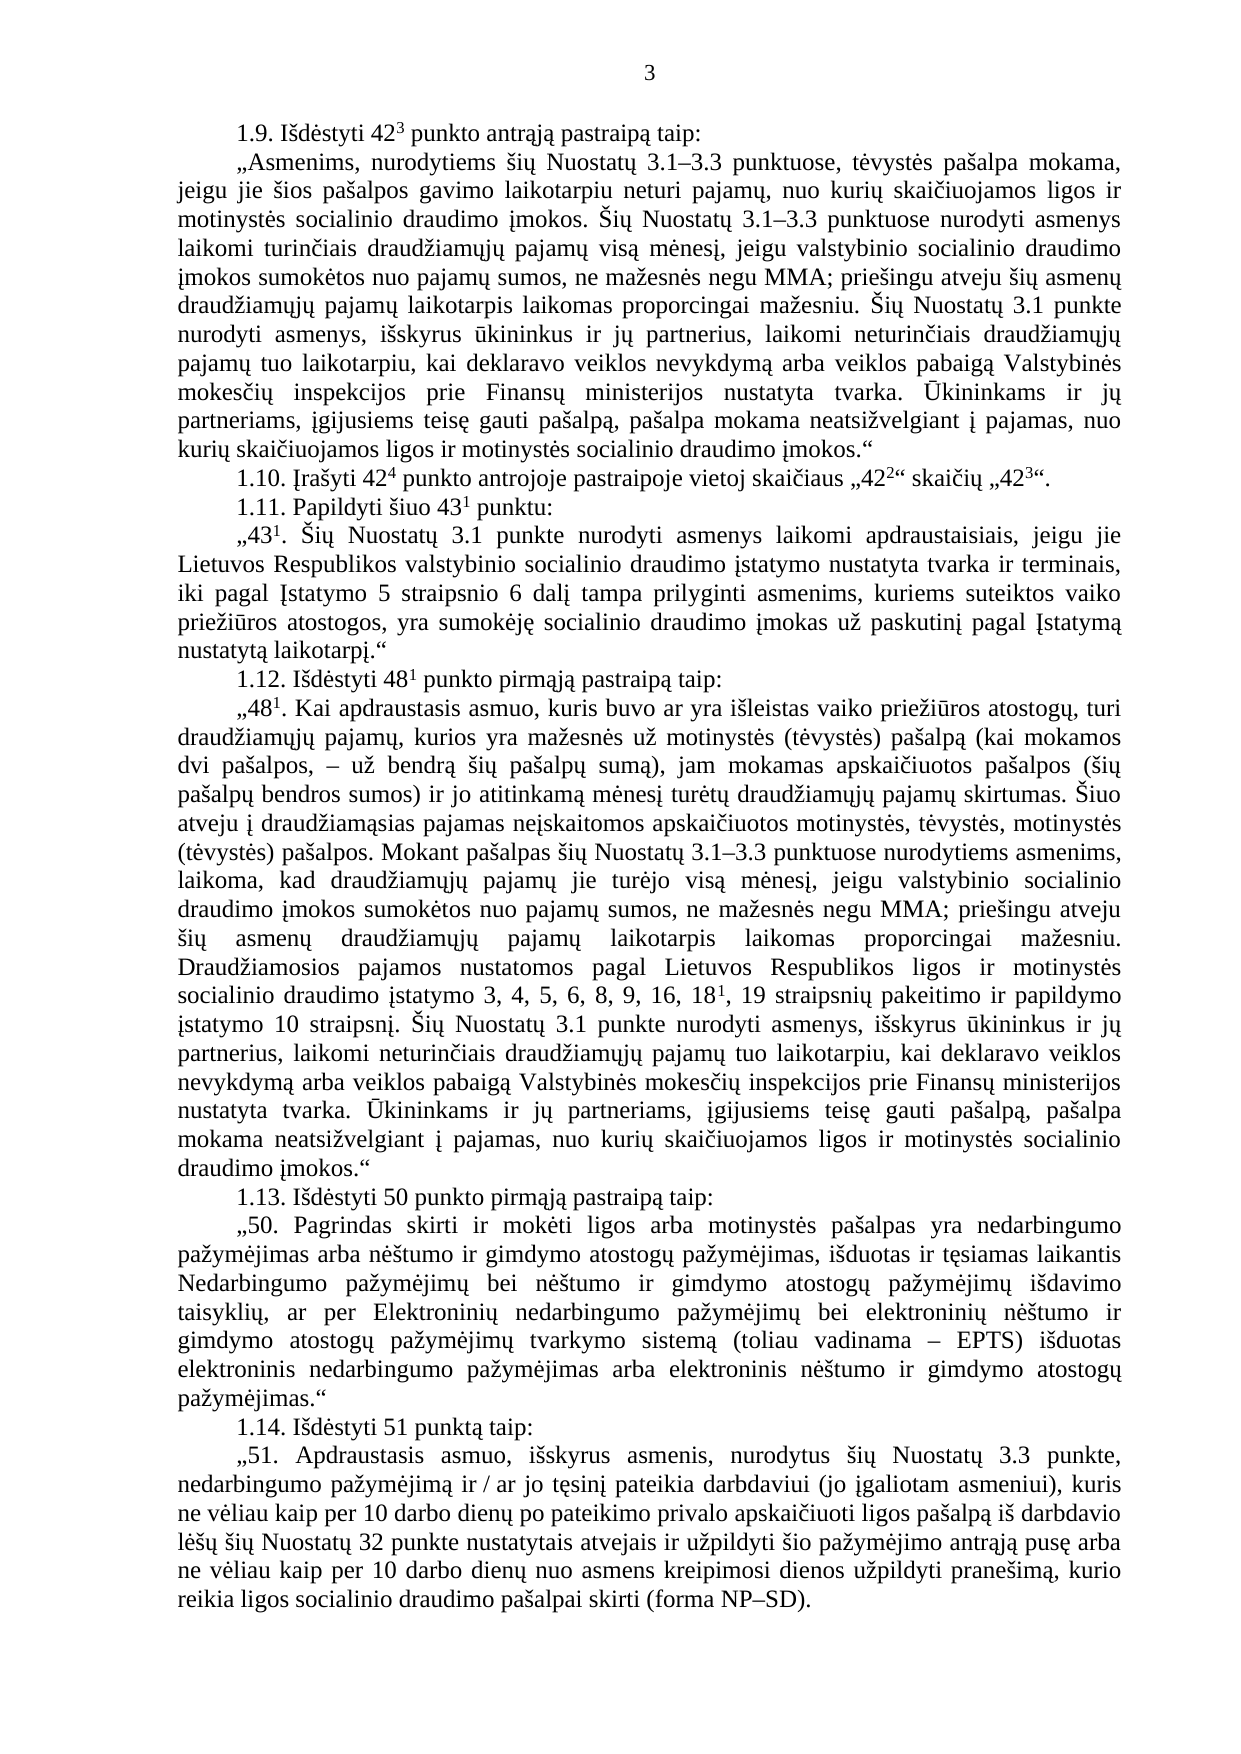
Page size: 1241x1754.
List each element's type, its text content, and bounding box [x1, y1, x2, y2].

text 1.9. Išdėstyti 423 punkto antrąją pastraipą taip: [177, 118, 1122, 147]
text 1.11. Papildyti šiuo 431 punktu: [177, 492, 1122, 521]
text „481. Kai apdraustasis asmuo, kuris buvo ar yra išleistas vaiko priežiūros atostogų, turi draudžiamųjų pajamų, kurios yra mažesnės už motinystės (tėvystės) pašalpą (kai mokamos dvi pašalpos, – už bendrą šių pašalpų sumą), jam mokamas apskaičiuotos pašalpos (šių pašalpų bendros sumos) ir jo atitinkamą mėnesį turėtų draudžiamųjų pajamų skirtumas. Šiuo atveju į draudžiamąsias pajamas neįskaitomos apskaičiuotos motinystės, tėvystės, motinystės (tėvystės) pašalpos. Mokant pašalpas šių Nuostatų 3.1–3.3 punktuose nurodytiems asmenims, laikoma, kad draudžiamųjų pajamų jie turėjo visą mėnesį, jeigu valstybinio socialinio draudimo įmokos sumokėtos nuo pajamų sumos, ne mažesnės negu MMA; priešingu atveju šių asmenų draudžiamųjų pajamų laikotarpis laikomas proporcingai mažesniu. Draudžiamosios pajamos nustatomos pagal Lietuvos Respublikos ligos ir motinystės socialinio draudimo įstatymo 3, 4, 5, 6, 8, 9, 16, 181, 19 straipsnių pakeitimo ir papildymo įstatymo 10 straipsnį. Šių Nuostatų 3.1 punkte nurodyti asmenys, išskyrus ūkininkus ir jų partnerius, laikomi neturinčiais draudžiamųjų pajamų tuo laikotarpiu, kai deklaravo veiklos nevykdymą arba veiklos pabaigą Valstybinės mokesčių inspekcijos prie Finansų ministerijos nustatyta tvarka. Ūkininkams ir jų partneriams, įgijusiems teisę gauti pašalpą, pašalpa mokama neatsižvelgiant į pajamas, nuo kurių skaičiuojamos ligos ir motinystės socialinio draudimo įmokos.“ [177, 693, 1122, 1182]
text 1.13. Išdėstyti 50 punkto pirmąją pastraipą taip: [177, 1182, 1122, 1211]
text „431. Šių Nuostatų 3.1 punkte nurodyti asmenys laikomi apdraustaisiais, jeigu jie Lietuvos Respublikos valstybinio socialinio draudimo įstatymo nustatyta tvarka ir terminais, iki pagal Įstatymo 5 straipsnio 6 dalį tampa prilyginti asmenims, kuriems suteiktos vaiko priežiūros atostogos, yra sumokėję socialinio draudimo įmokas už paskutinį pagal Įstatymą nustatytą laikotarpį.“ [177, 521, 1122, 664]
text 1.12. Išdėstyti 481 punkto pirmąją pastraipą taip: [177, 664, 1122, 693]
text „51. Apdraustasis asmuo, išskyrus asmenis, nurodytus šių Nuostatų 3.3 punkte, nedarbingumo pažymėjimą ir / ar jo tęsinį pateikia darbdaviui (jo įgaliotam asmeniui), kuris ne vėliau kaip per 10 darbo dienų po pateikimo privalo apskaičiuoti ligos pašalpą iš darbdavio lėšų šių Nuostatų 32 punkte nustatytais atvejais ir užpildyti šio pažymėjimo antrąją pusę arba ne vėliau kaip per 10 darbo dienų nuo asmens kreipimosi dienos užpildyti pranešimą, kurio reikia ligos socialinio draudimo pašalpai skirti (forma NP–SD). [177, 1441, 1122, 1613]
text „Asmenims, nurodytiems šių Nuostatų 3.1–3.3 punktuose, tėvystės pašalpa mokama, jeigu jie šios pašalpos gavimo laikotarpiu neturi pajamų, nuo kurių skaičiuojamos ligos ir motinystės socialinio draudimo įmokos. Šių Nuostatų 3.1–3.3 punktuose nurodyti asmenys laikomi turinčiais draudžiamųjų pajamų visą mėnesį, jeigu valstybinio socialinio draudimo įmokos sumokėtos nuo pajamų sumos, ne mažesnės negu MMA; priešingu atveju šių asmenų draudžiamųjų pajamų laikotarpis laikomas proporcingai mažesniu. Šių Nuostatų 3.1 punkte nurodyti asmenys, išskyrus ūkininkus ir jų partnerius, laikomi neturinčiais draudžiamųjų pajamų tuo laikotarpiu, kai deklaravo veiklos nevykdymą arba veiklos pabaigą Valstybinės mokesčių inspekcijos prie Finansų ministerijos nustatyta tvarka. Ūkininkams ir jų partneriams, įgijusiems teisę gauti pašalpą, pašalpa mokama neatsižvelgiant į pajamas, nuo kurių skaičiuojamos ligos ir motinystės socialinio draudimo įmokos.“ [177, 147, 1122, 463]
text 1.14. Išdėstyti 51 punktą taip: [177, 1412, 1122, 1441]
text 1.10. Įrašyti 424 punkto antrojoje pastraipoje vietoj skaičiaus „422“ skaičių „423“. [177, 463, 1122, 492]
text „50. Pagrindas skirti ir mokėti ligos arba motinystės pašalpas yra nedarbingumo pažymėjimas arba nėštumo ir gimdymo atostogų pažymėjimas, išduotas ir tęsiamas laikantis Nedarbingumo pažymėjimų bei nėštumo ir gimdymo atostogų pažymėjimų išdavimo taisyklių, ar per Elektroninių nedarbingumo pažymėjimų bei elektroninių nėštumo ir gimdymo atostogų pažymėjimų tvarkymo sistemą (toliau vadinama – EPTS) išduotas elektroninis nedarbingumo pažymėjimas arba elektroninis nėštumo ir gimdymo atostogų pažymėjimas.“ [177, 1211, 1122, 1412]
